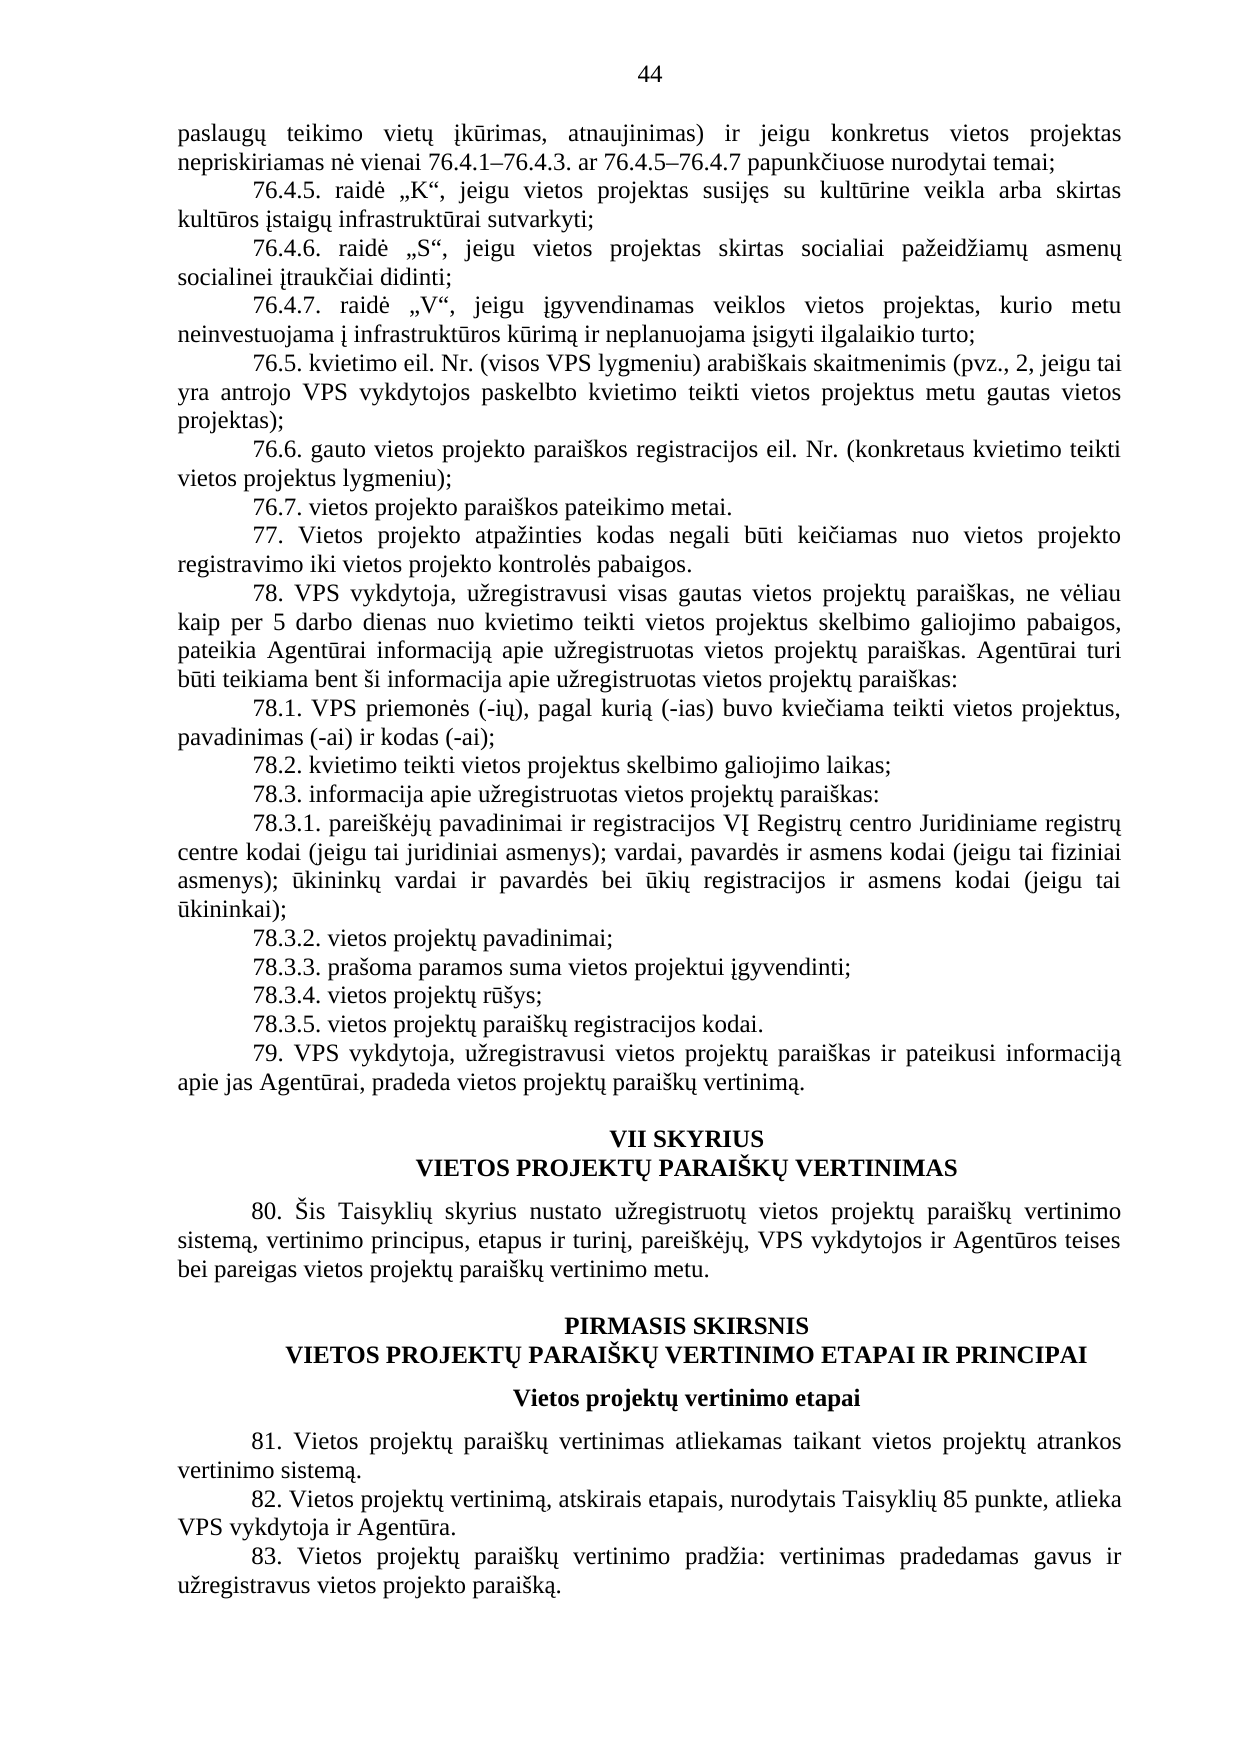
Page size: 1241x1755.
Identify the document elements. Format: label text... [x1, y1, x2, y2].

text 78.3.5. vietos projektų paraiškų registracijos kodai. [177, 1009, 1122, 1038]
text Vietos projektų vertinimo etapai [177, 1383, 1122, 1412]
text 78.3.2. vietos projektų pavadinimai; [177, 923, 1122, 952]
text 78.3. informacija apie užregistruotas vietos projektų paraiškas: [177, 779, 1122, 808]
text 76.5. kvietimo eil. Nr. (visos VPS lygmeniu) arabiškais skaitmenimis (pvz., 2, jeigu tai yra antrojo VPS vykdytojos paskelbto kvietimo teikti vietos projektus metu gautas vietos projektas); [177, 348, 1122, 434]
text 78.3.1. pareiškėjų pavadinimai ir registracijos VĮ Registrų centro Juridiniame registrų centre kodai (jeigu tai juridiniai asmenys); vardai, pavardės ir asmens kodai (jeigu tai fiziniai asmenys); ūkininkų vardai ir pavardės bei ūkių registracijos ir asmens kodai (jeigu tai ūkininkai); [177, 808, 1122, 923]
text 76.4.7. raidė „V“, jeigu įgyvendinamas veiklos vietos projektas, kurio metu neinvestuojama į infrastruktūros kūrimą ir neplanuojama įsigyti ilgalaikio turto; [177, 291, 1122, 348]
text 78.1. VPS priemonės (-ių), pagal kurią (-ias) buvo kviečiama teikti vietos projektus, pavadinimas (-ai) ir kodas (-ai); [177, 693, 1122, 751]
text 76.7. vietos projekto paraiškos pateikimo metai. [177, 492, 1122, 521]
text 79. VPS vykdytoja, užregistravusi vietos projektų paraiškas ir pateikusi informaciją apie jas Agentūrai, pradeda vietos projektų paraiškų vertinimą. [177, 1038, 1122, 1096]
text 78.2. kvietimo teikti vietos projektus skelbimo galiojimo laikas; [177, 751, 1122, 779]
text VIETOS PROJEKTŲ PARAIŠKŲ VERTINIMO ETAPAI IR PRINCIPAI [177, 1340, 1122, 1369]
text 78. VPS vykdytoja, užregistravusi visas gautas vietos projektų paraiškas, ne vėliau kaip per 5 darbo dienas nuo kvietimo teikti vietos projektus skelbimo galiojimo pabaigos, pateikia Agentūrai informaciją apie užregistruotas vietos projektų paraiškas. Agentūrai turi būti teikiama bent ši informacija apie užregistruotas vietos projektų paraiškas: [177, 578, 1122, 693]
text 82. Vietos projektų vertinimą, atskirais etapais, nurodytais Taisyklių 85 punkte, atlieka VPS vykdytoja ir Agentūra. [177, 1484, 1122, 1541]
text VII SKYRIUS [177, 1124, 1122, 1153]
text VIETOS PROJEKTŲ PARAIŠKŲ VERTINIMAS [177, 1153, 1122, 1182]
text PIRMASIS SKIRSNIS [177, 1311, 1122, 1340]
text 78.3.3. prašoma paramos suma vietos projektui įgyvendinti; [177, 952, 1122, 981]
text 83. Vietos projektų paraiškų vertinimo pradžia: vertinimas pradedamas gavus ir užregistravus vietos projekto paraišką. [177, 1541, 1122, 1599]
text 76.6. gauto vietos projekto paraiškos registracijos eil. Nr. (konkretaus kvietimo teikti vietos projektus lygmeniu); [177, 434, 1122, 492]
text 76.4.5. raidė „K“, jeigu vietos projektas susijęs su kultūrine veikla arba skirtas kultūros įstaigų infrastruktūrai sutvarkyti; [177, 176, 1122, 233]
text 81. Vietos projektų paraiškų vertinimas atliekamas taikant vietos projektų atrankos vertinimo sistemą. [177, 1426, 1122, 1484]
text paslaugų teikimo vietų įkūrimas, atnaujinimas) ir jeigu konkretus vietos projektas nepriskiriamas nė vienai 76.4.1–76.4.3. ar 76.4.5–76.4.7 papunkčiuose nurodytai temai; [177, 118, 1122, 176]
text 78.3.4. vietos projektų rūšys; [177, 981, 1122, 1009]
text 77. Vietos projekto atpažinties kodas negali būti keičiamas nuo vietos projekto registravimo iki vietos projekto kontrolės pabaigos. [177, 521, 1122, 578]
text 80. Šis Taisyklių skyrius nustato užregistruotų vietos projektų paraiškų vertinimo sistemą, vertinimo principus, etapus ir turinį, pareiškėjų, VPS vykdytojos ir Agentūros teises bei pareigas vietos projektų paraiškų vertinimo metu. [177, 1196, 1122, 1282]
text 76.4.6. raidė „S“, jeigu vietos projektas skirtas socialiai pažeidžiamų asmenų socialinei įtraukčiai didinti; [177, 233, 1122, 291]
